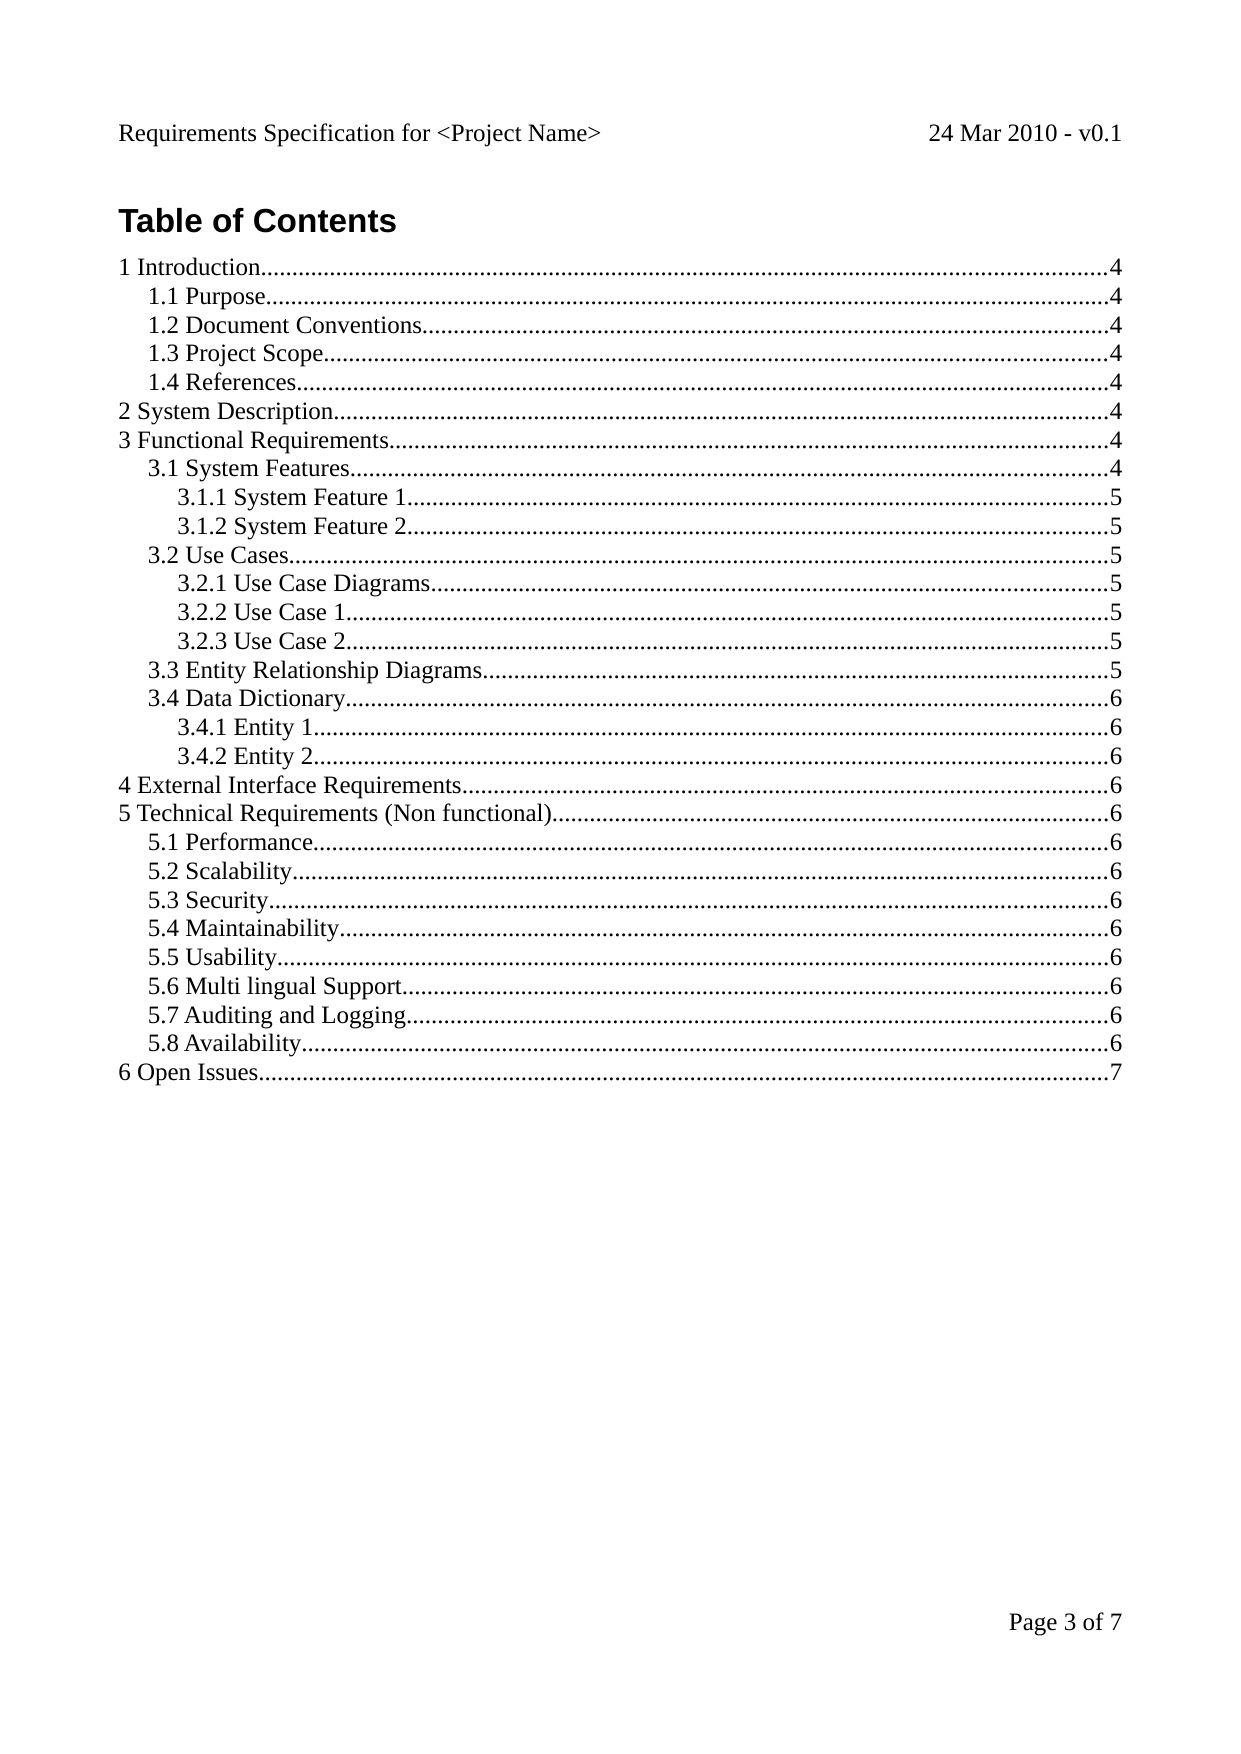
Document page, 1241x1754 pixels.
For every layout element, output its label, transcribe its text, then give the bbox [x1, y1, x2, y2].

text 6 Open Issues 7 [118, 1057, 1122, 1086]
text 3.1.2 System Feature 2 5 [177, 511, 1122, 540]
text 1.4 References 4 [148, 367, 1122, 396]
text 3.2 Use Cases 5 [148, 540, 1122, 568]
text 5.3 Security 6 [148, 885, 1122, 913]
text 4 External Interface Requirements 6 [118, 770, 1122, 798]
text 5.1 Performance 6 [148, 827, 1122, 856]
text 1 Introduction 4 [118, 252, 1122, 281]
text 5 Technical Requirements (Non functional) 6 [118, 798, 1122, 827]
subtitle Table of Contents [118, 201, 1122, 240]
text 3.1.1 System Feature 1 5 [177, 482, 1122, 511]
text 5.7 Auditing and Logging 6 [148, 1000, 1122, 1028]
text 3.2.1 Use Case Diagrams 5 [177, 568, 1122, 597]
text 5.2 Scalability 6 [148, 856, 1122, 885]
text 1.2 Document Conventions 4 [148, 310, 1122, 338]
text 5.4 Maintainability 6 [148, 913, 1122, 942]
text 5.6 Multi lingual Support 6 [148, 971, 1122, 1000]
text 3.2.3 Use Case 2 5 [177, 626, 1122, 655]
text 3.4.1 Entity 1 6 [177, 712, 1122, 741]
text 3.4.2 Entity 2 6 [177, 741, 1122, 770]
text 5.5 Usability 6 [148, 942, 1122, 971]
text 3 Functional Requirements 4 [118, 425, 1122, 453]
text 2 System Description 4 [118, 396, 1122, 425]
text 3.4 Data Dictionary 6 [148, 683, 1122, 712]
text 3.1 System Features 4 [148, 453, 1122, 482]
text 3.2.2 Use Case 1 5 [177, 597, 1122, 626]
text 1.3 Project Scope 4 [148, 338, 1122, 367]
text 3.3 Entity Relationship Diagrams 5 [148, 655, 1122, 683]
text 5.8 Availability 6 [148, 1028, 1122, 1057]
text 1.1 Purpose 4 [148, 281, 1122, 310]
